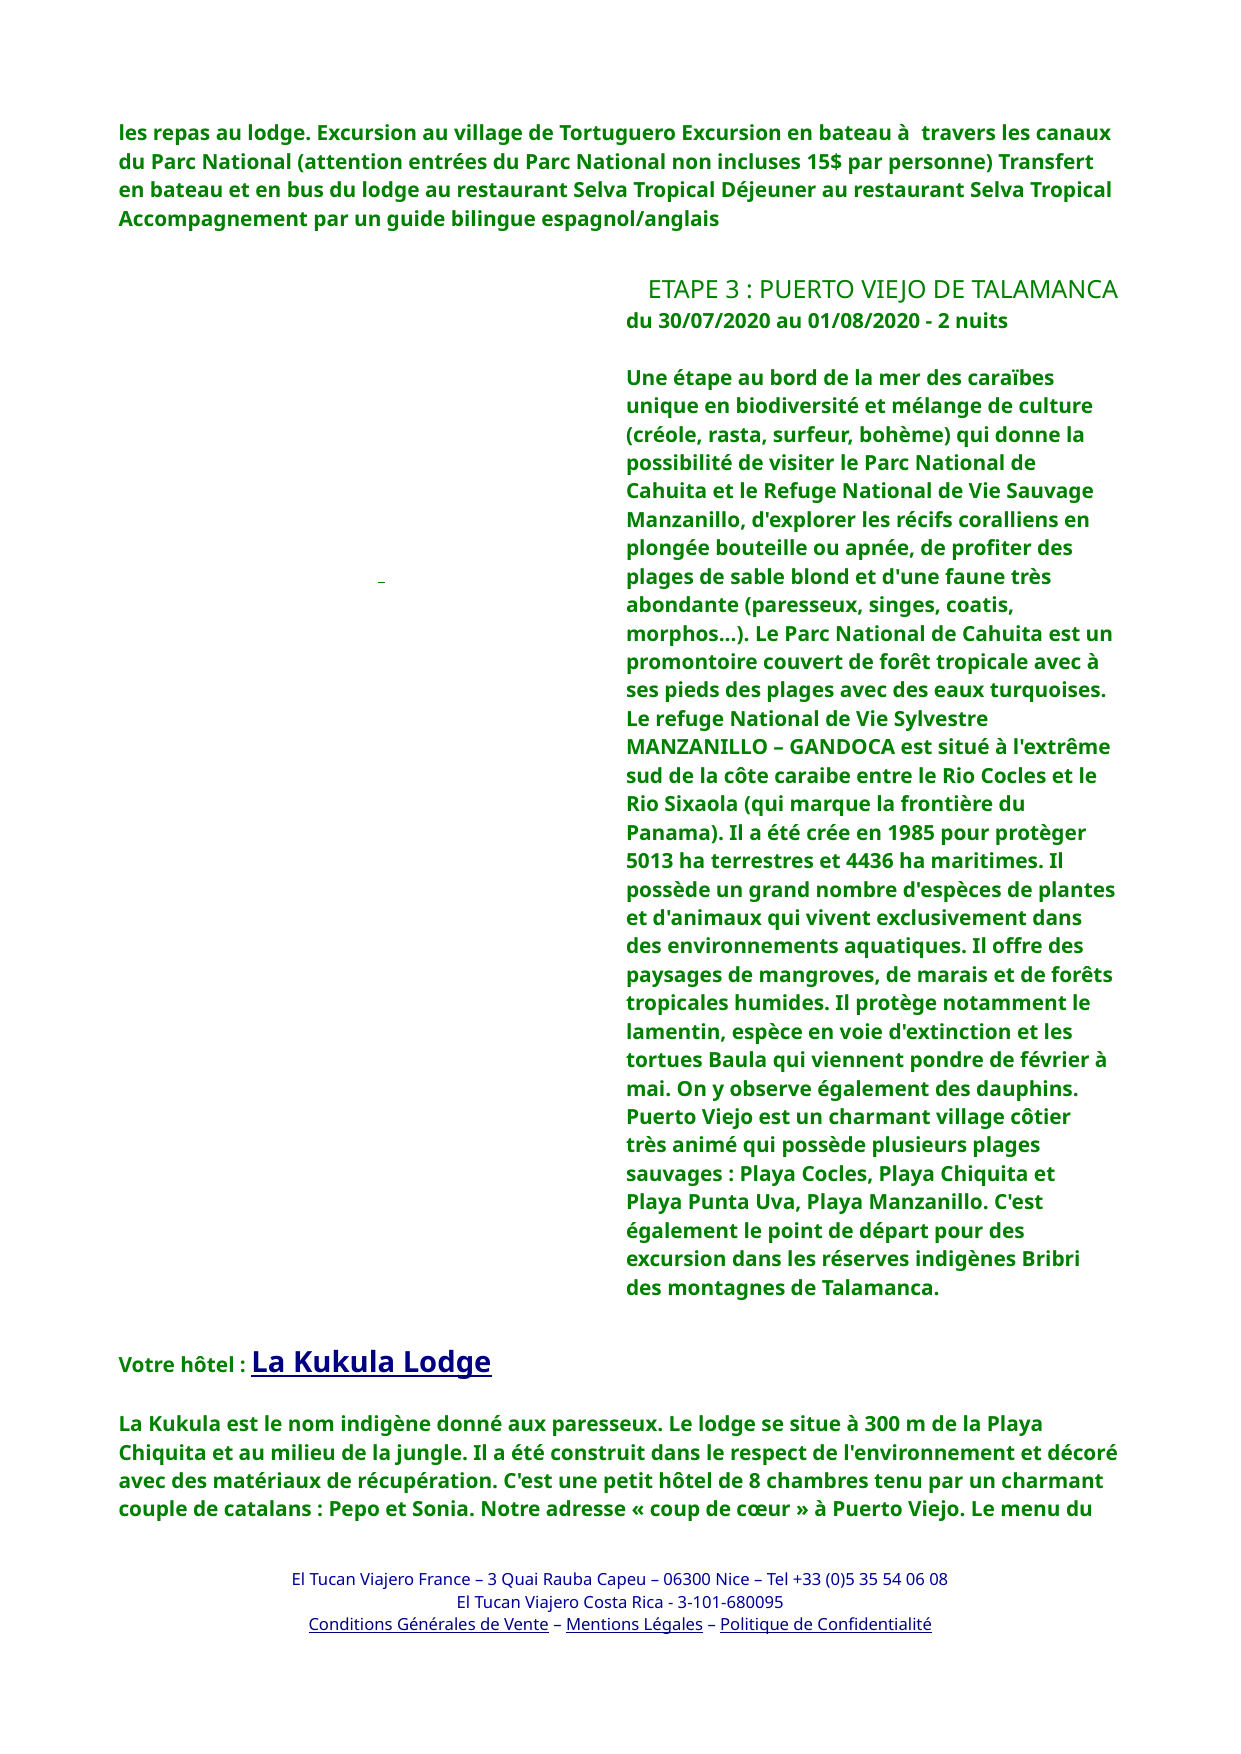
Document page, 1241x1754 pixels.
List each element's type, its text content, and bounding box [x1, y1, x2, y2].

text les repas au lodge. Excursion au village de Tortuguero Excursion en bateau à travers les canaux du Parc National (attention entrées du Parc National non incluses 15$ par personne) Transfert en bateau et en bus du lodge au restaurant Selva Tropical Déjeuner au restaurant Selva Tropical Accompagnement par un guide bilingue espagnol/anglais [118, 118, 1122, 232]
text La Kukula est le nom indigène donné aux paresseux. Le lodge se situe à 300 m de la Playa Chiquita et au milieu de la jungle. Il a été construit dans le respect de l'environnement et décoré avec des matériaux de récupération. C'est une petit hôtel de 8 chambres tenu par un charmant couple de catalans : Pepo et Sonia. Notre adresse « coup de cœur » à Puerto Viejo. Le menu du [118, 1409, 1122, 1523]
table_header [118, 266, 620, 1307]
text Votre hôtel : La Kukula Lodge [118, 1341, 1122, 1381]
table_header ETAPE 3 : PUERTO VIEJO DE TALAMANCA du 30/07/2020 au 01/08/2020 - 2 nuits Une étape au bord de la mer des caraïbes unique en biodiversité et mélange de culture (créole, rasta, surfeur, bohème) qui donne la possibilité de visiter le Parc National de Cahuita et le Refuge National de Vie Sauvage Manzanillo, d'explorer les récifs coralliens en plongée bouteille ou apnée, de profiter des plages de sable blond et d'une faune très abondante (paresseux, singes, coatis, morphos...). Le Parc National de Cahuita est un promontoire couvert de forêt tropicale avec à ses pieds des plages avec des eaux turquoises. Le refuge National de Vie Sylvestre MANZANILLO – GANDOCA est situé à l'extrême sud de la côte caraibe entre le Rio Cocles et le Rio Sixaola (qui marque la frontière du Panama). Il a été crée en 1985 pour protèger 5013 ha terrestres et 4436 ha maritimes. Il possède un grand nombre d'espèces de plantes et d'animaux qui vivent exclusivement dans des environnements aquatiques. Il offre des paysages de mangroves, de marais et de forêts tropicales humides. Il protège notamment le lamentin, espèce en voie d'extinction et les tortues Baula qui viennent pondre de février à mai. On y observe également des dauphins. Puerto Viejo est un charmant village côtier très animé qui possède plusieurs plages sauvages : Playa Cocles, Playa Chiquita et Playa Punta Uva, Playa Manzanillo. C'est également le point de départ pour des excursion dans les réserves indigènes Bribri des montagnes de Talamanca. [620, 266, 1122, 1307]
